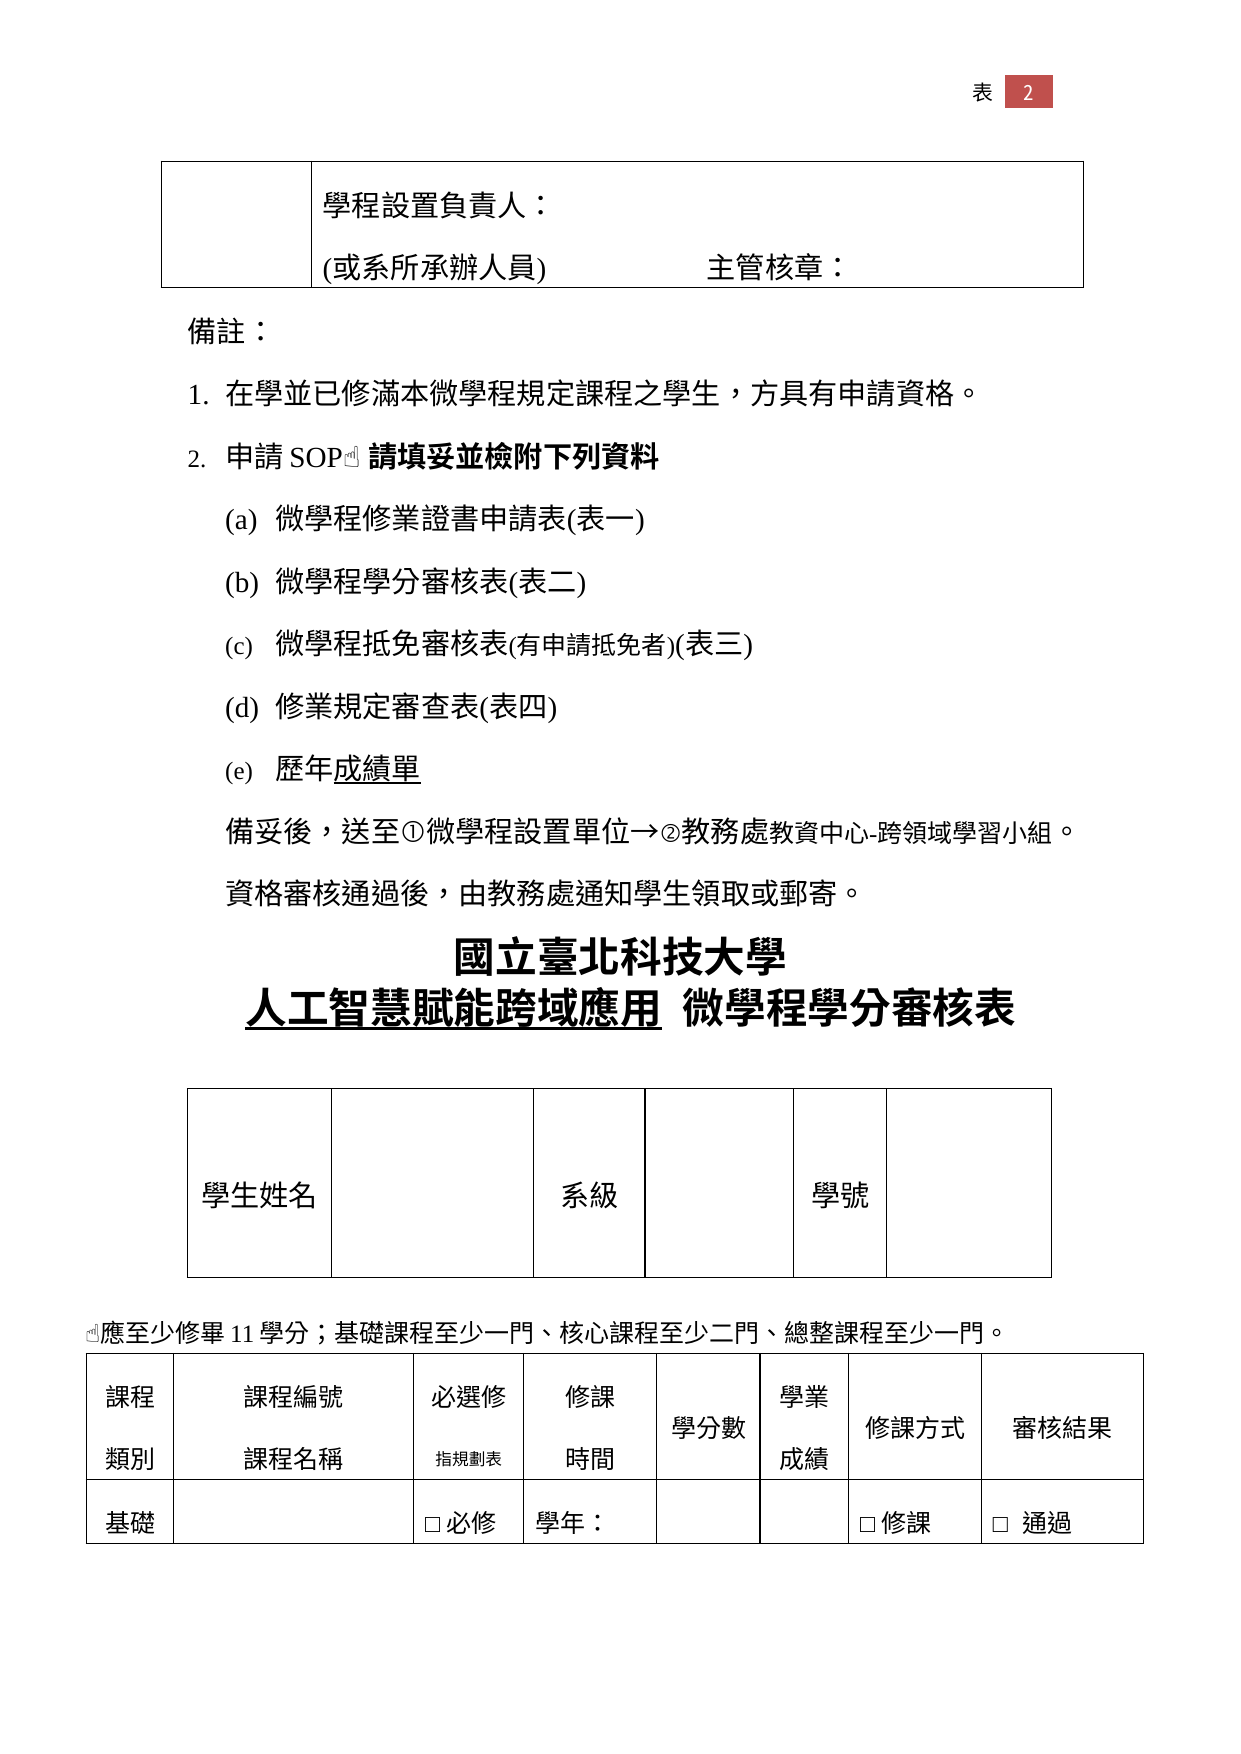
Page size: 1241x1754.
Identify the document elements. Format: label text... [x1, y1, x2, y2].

text 備妥後，送至微學程設置單位→教務處教資中心-跨領域學習小組。 [225, 788, 1053, 850]
table_cell 學年： [524, 1480, 656, 1542]
list 歷年成績單 [225, 725, 1053, 788]
text 國立臺北科技大學 [187, 913, 1053, 975]
list 申請SOP 請填妥並檢附下列資料 [187, 413, 1053, 475]
text 資格審核通過後，由教務處通知學生領取或郵寄。 [225, 850, 1053, 913]
table_header [332, 1089, 533, 1277]
table_cell 學程設置負責人： (或系所承辦人員) 主管核章： [312, 162, 1083, 287]
text 應至少修畢11學分；基礎課程至少一門、核心課程至少二門、總整課程至少一門。 [85, 1290, 1177, 1353]
table_header 學號 [794, 1089, 886, 1277]
table_header 系級 [534, 1089, 644, 1277]
table_cell [162, 162, 311, 287]
table_cell [657, 1480, 759, 1542]
table_cell □ 必修 選修 [414, 1480, 523, 1542]
list 微學程學分審核表(表二) [225, 538, 1053, 600]
table_cell 基礎 [87, 1480, 173, 1542]
text 備註： [187, 288, 1053, 350]
text 人工智慧賦能跨域應用 微學程學分審核表 [187, 975, 1053, 1036]
table_cell [174, 1480, 413, 1542]
table_cell [761, 1480, 848, 1542]
list 微學程抵免審核表(有申請抵免者)(表三) [225, 600, 1053, 663]
table_cell □ 通過 不通過 [982, 1480, 1143, 1542]
table_cell □ 修課 抵免 [849, 1480, 981, 1542]
table_header [646, 1089, 793, 1277]
table_header 課程類別 [87, 1354, 173, 1479]
table_header [887, 1089, 1051, 1277]
table_header 必選修 指規劃表 [414, 1354, 523, 1479]
list 在學並已修滿本微學程規定課程之學生，方具有申請資格。 [187, 350, 1053, 413]
table_header 修課方式 [849, 1354, 981, 1479]
table_header 審核結果 [982, 1354, 1143, 1479]
table_header 學業 成績 [761, 1354, 848, 1479]
list 修業規定審查表(表四) [225, 663, 1053, 725]
list 微學程修業證書申請表(表一) [225, 475, 1053, 538]
table_header 課程編號 課程名稱 [174, 1354, 413, 1479]
table_header 修課 時間 [524, 1354, 656, 1479]
table_header 學分數 [657, 1354, 759, 1479]
table_header 學生姓名 [188, 1089, 331, 1277]
